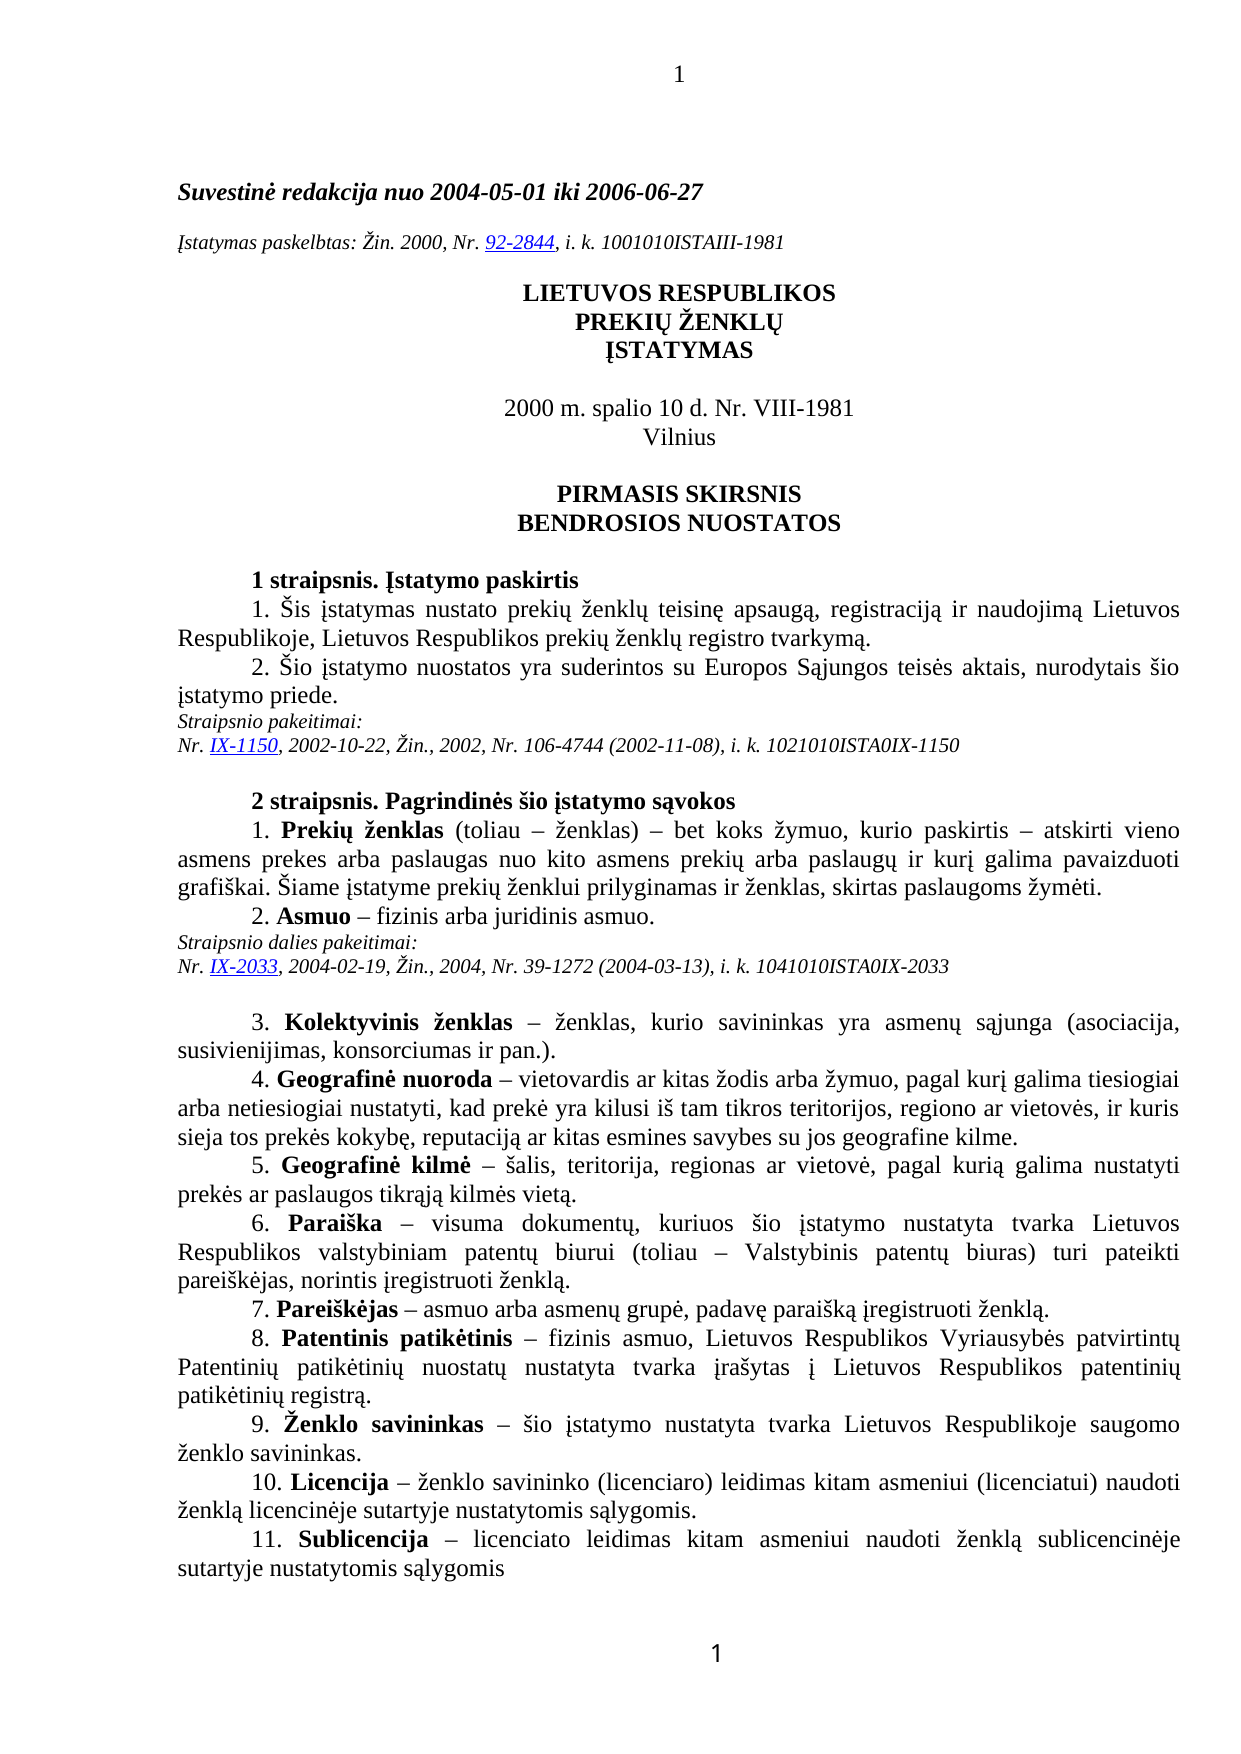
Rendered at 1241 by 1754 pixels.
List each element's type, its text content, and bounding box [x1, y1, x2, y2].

text 8. Patentinis patikėtinis – fizinis asmuo, Lietuvos Respublikos Vyriausybės patvirtintų Patentinių patikėtinių nuostatų nustatyta tvarka įrašytas į Lietuvos Respublikos patentinių patikėtinių registrą. [177, 1323, 1181, 1409]
text PIRMASIS SKIRSNIS [177, 479, 1181, 508]
text 3. Kolektyvinis ženklas – ženklas, kurio savininkas yra asmenų sąjunga (asociacija, susivienijimas, konsorciumas ir pan.). [177, 1007, 1181, 1064]
text Straipsnio pakeitimai: [177, 709, 1181, 733]
text 10. Licencija – ženklo savininko (licenciaro) leidimas kitam asmeniui (licenciatui) naudoti ženklą licencinėje sutartyje nustatytomis sąlygomis. [177, 1467, 1181, 1524]
text Straipsnio dalies pakeitimai: [177, 930, 1181, 954]
text 1. Prekių ženklas (toliau – ženklas) – bet koks žymuo, kurio paskirtis – atskirti vieno asmens prekes arba paslaugas nuo kito asmens prekių arba paslaugų ir kurį galima pavaizduoti grafiškai. Šiame įstatyme prekių ženklui prilyginamas ir ženklas, skirtas paslaugoms žymėti. [177, 815, 1181, 901]
text Vilnius [177, 422, 1181, 451]
text LIETUVOS RESPUBLIKOS PREKIŲ ŽENKLŲ ĮSTATYMAS [177, 278, 1181, 364]
text 2 straipsnis. Pagrindinės šio įstatymo sąvokos [177, 786, 1181, 815]
text 6. Paraiška – visuma dokumentų, kuriuos šio įstatymo nustatyta tvarka Lietuvos Respublikos valstybiniam patentų biurui (toliau – Valstybinis patentų biuras) turi pateikti pareiškėjas, norintis įregistruoti ženklą. [177, 1208, 1181, 1294]
text 4. Geografinė nuoroda – vietovardis ar kitas žodis arba žymuo, pagal kurį galima tiesiogiai arba netiesiogiai nustatyti, kad prekė yra kilusi iš tam tikros teritorijos, regiono ar vietovės, ir kuris sieja tos prekės kokybę, reputaciją ar kitas esmines savybes su jos geografine kilme. [177, 1064, 1181, 1151]
text 9. Ženklo savininkas – šio įstatymo nustatyta tvarka Lietuvos Respublikoje saugomo ženklo savininkas. [177, 1409, 1181, 1467]
text 11. Sublicencija – licenciato leidimas kitam asmeniui naudoti ženklą sublicencinėje sutartyje nustatytomis sąlygomis [177, 1524, 1181, 1582]
text 2. Šio įstatymo nuostatos yra suderintos su Europos Sąjungos teisės aktais, nurodytais šio įstatymo priede. [177, 652, 1181, 709]
text 7. Pareiškėjas – asmuo arba asmenų grupė, padavę paraišką įregistruoti ženklą. [177, 1294, 1181, 1323]
text BENDROSIOS NUOSTATOS [177, 508, 1181, 537]
text 2000 m. spalio 10 d. Nr. VIII-1981 [177, 393, 1181, 422]
text Nr. IX-1150, 2002-10-22, Žin., 2002, Nr. 106-4744 (2002-11-08), i. k. 1021010ISTA0IX-1150 [177, 733, 1181, 757]
text Įstatymas paskelbtas: Žin. 2000, Nr. 92-2844, i. k. 1001010ISTAIII-1981 [177, 230, 1181, 254]
text 2. Asmuo – fizinis arba juridinis asmuo. [177, 901, 1181, 930]
text Suvestinė redakcija nuo 2004-05-01 iki 2006-06-27 [177, 177, 1181, 206]
text 1. Šis įstatymas nustato prekių ženklų teisinę apsaugą, registraciją ir naudojimą Lietuvos Respublikoje, Lietuvos Respublikos prekių ženklų registro tvarkymą. [177, 594, 1181, 652]
text 1 straipsnis. Įstatymo paskirtis [177, 566, 1181, 594]
text 5. Geografinė kilmė – šalis, teritorija, regionas ar vietovė, pagal kurią galima nustatyti prekės ar paslaugos tikrąją kilmės vietą. [177, 1151, 1181, 1208]
text Nr. IX-2033, 2004-02-19, Žin., 2004, Nr. 39-1272 (2004-03-13), i. k. 1041010ISTA0IX-2033 [177, 954, 1181, 978]
